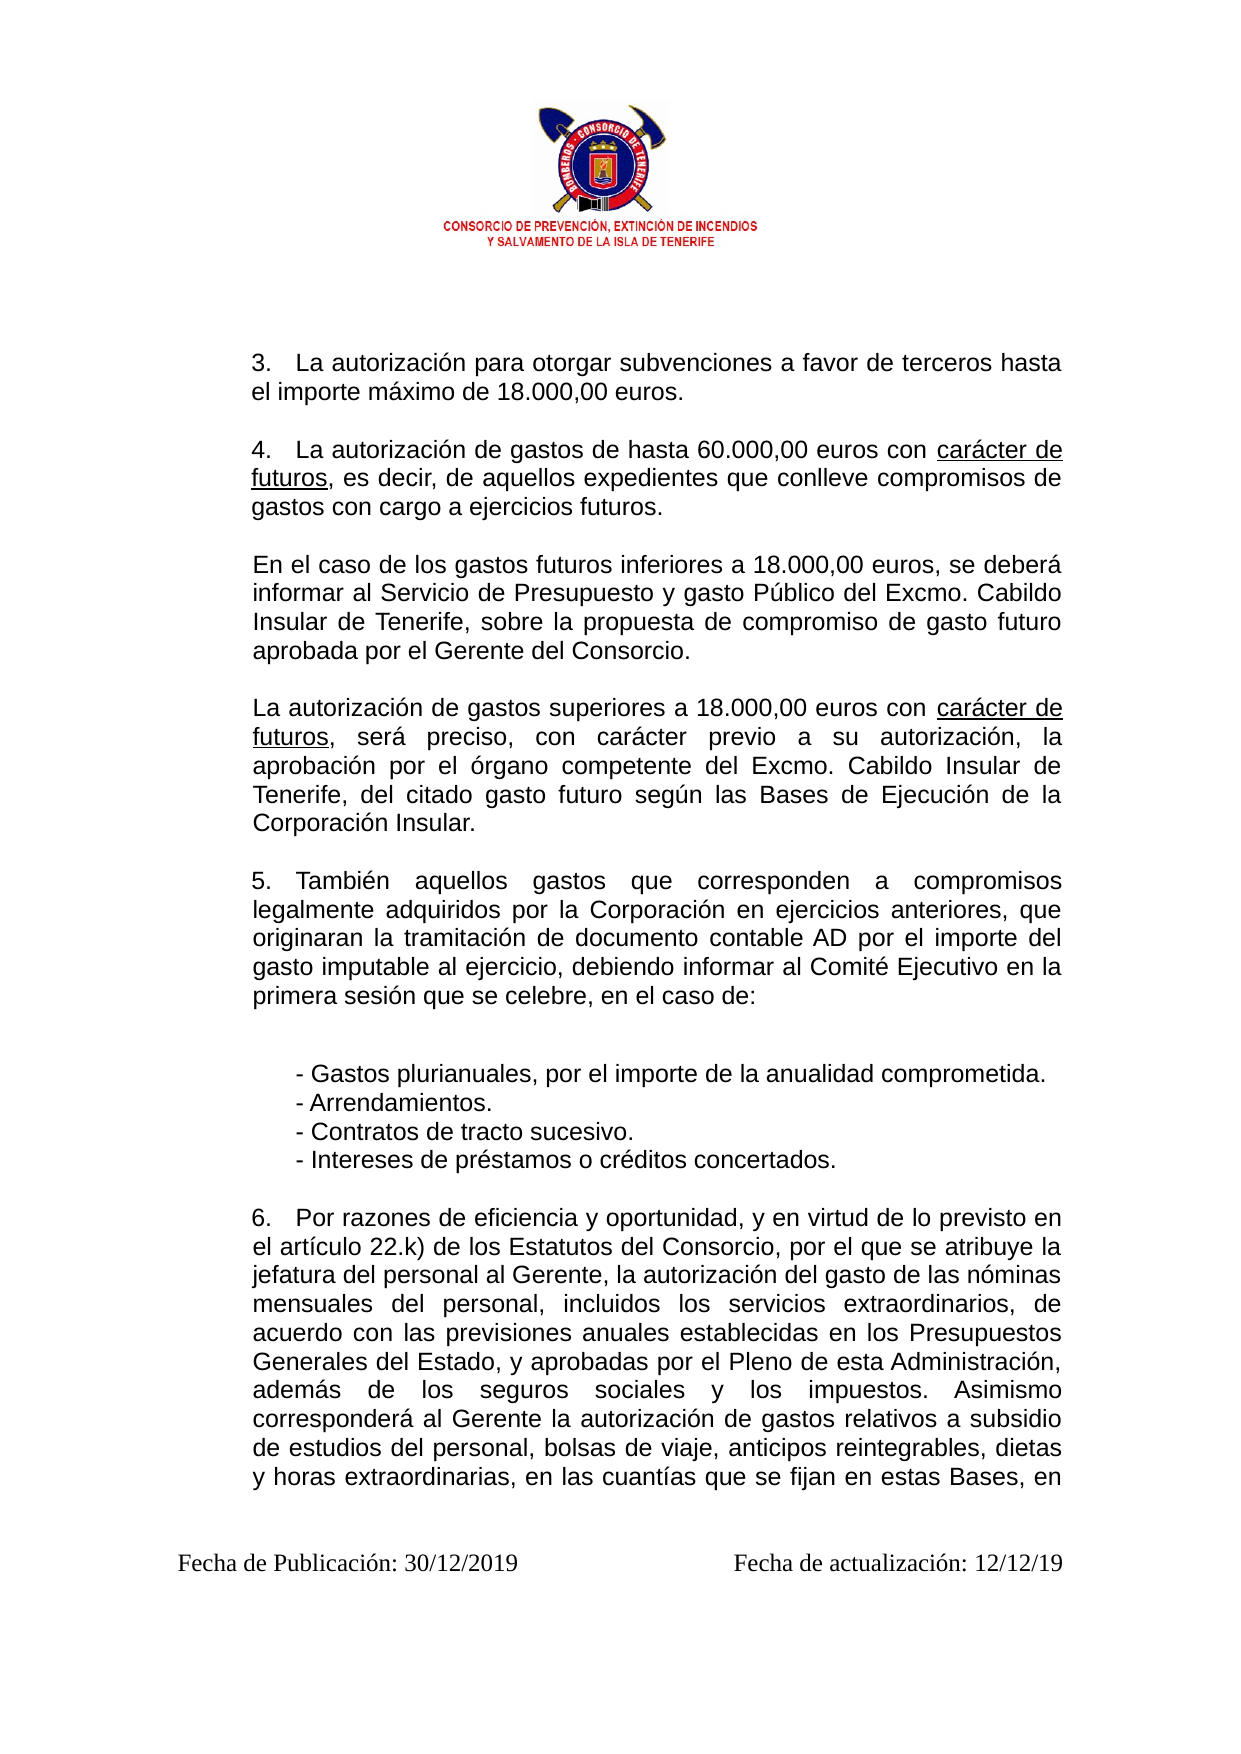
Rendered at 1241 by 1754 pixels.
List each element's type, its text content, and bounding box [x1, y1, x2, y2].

list La autorización de gastos superiores a 18.000,00 euros con carácter de futuros, será preciso, con carácter previo a su autorización, la aprobación por el órgano competente del Excmo. Cabildo Insular de Tenerife, del citado gasto futuro según las Bases de Ejecución de la Corporación Insular. [252, 693, 1063, 837]
list En el caso de los gastos futuros inferiores a 18.000,00 euros, se deberá informar al Servicio de Presupuesto y gasto Público del Excmo. Cabildo Insular de Tenerife, sobre la propuesta de compromiso de gasto futuro aprobada por el Gerente del Consorcio. [252, 550, 1063, 665]
list También aquellos gastos que corresponden a compromisos legalmente adquiridos por la Corporación en ejercicios anteriores, que originaran la tramitación de documento contable AD por el importe del gasto imputable al ejercicio, debiendo informar al Comité Ejecutivo en la primera sesión que se celebre, en el caso de: [251, 866, 1063, 1010]
picture [418, 93, 788, 260]
text - Contratos de tracto sucesivo. [295, 1117, 1063, 1146]
text - Gastos plurianuales, por el importe de la anualidad comprometida. [295, 1059, 1063, 1088]
list La autorización de gastos de hasta 60.000,00 euros con carácter de futuros, es decir, de aquellos expedientes que conlleve compromisos de gastos con cargo a ejercicios futuros. [251, 435, 1063, 521]
text - Arrendamientos. [295, 1088, 1063, 1117]
list La autorización para otorgar subvenciones a favor de terceros hasta el importe máximo de 18.000,00 euros. [251, 348, 1063, 406]
list Por razones de eficiencia y oportunidad, y en virtud de lo previsto en el artículo 22.k) de los Estatutos del Consorcio, por el que se atribuye la jefatura del personal al Gerente, la autorización del gasto de las nóminas mensuales del personal, incluidos los servicios extraordinarios, de acuerdo con las previsiones anuales establecidas en los Presupuestos Generales del Estado, y aprobadas por el Pleno de esta Administración, además de los seguros sociales y los impuestos. Asimismo corresponderá al Gerente la autorización de gastos relativos a subsidio de estudios del personal, bolsas de viaje, anticipos reintegrables, dietas y horas extraordinarias, en las cuantías que se fijan en estas Bases, en [251, 1203, 1063, 1491]
text - Intereses de préstamos o créditos concertados. [295, 1146, 1063, 1174]
